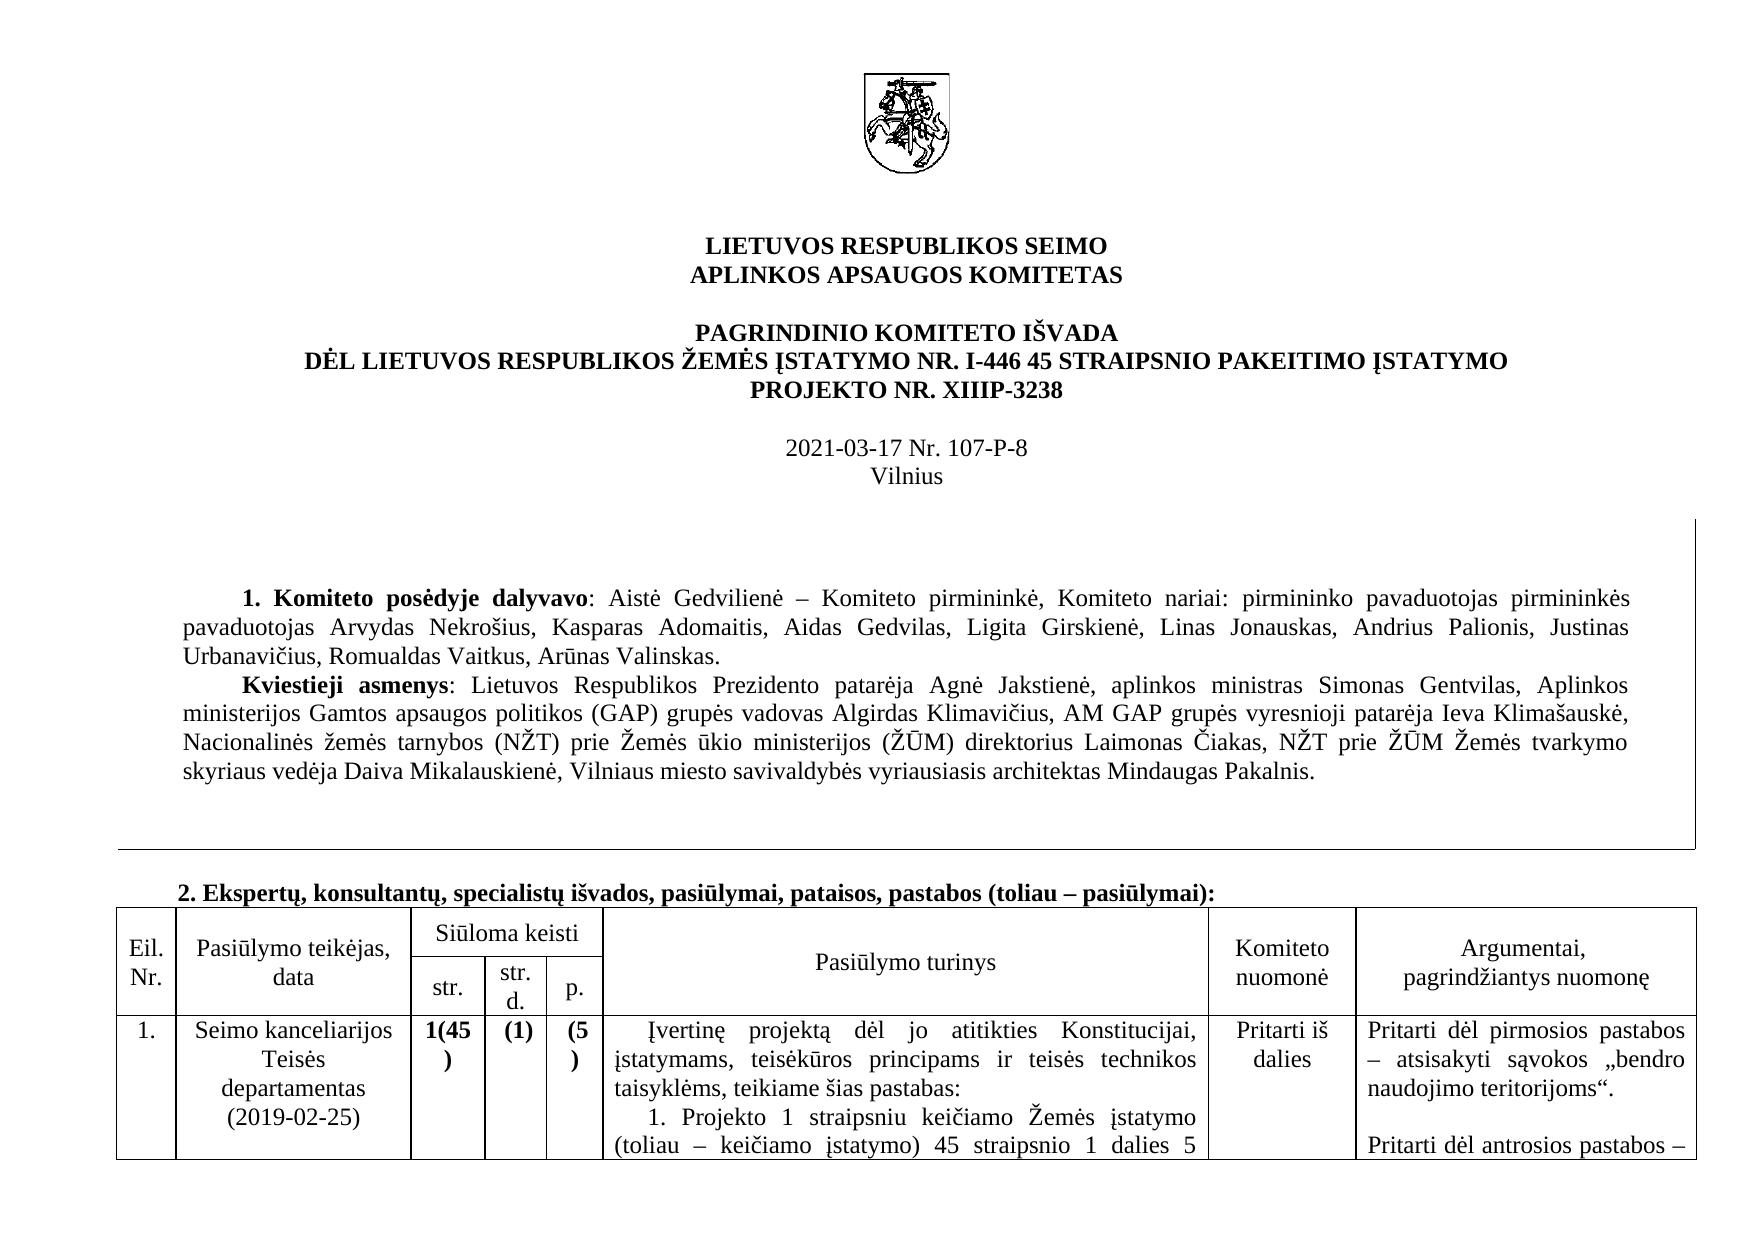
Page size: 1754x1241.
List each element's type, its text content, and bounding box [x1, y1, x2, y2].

table_cell 1. [117, 1016, 175, 1159]
text APLINKOS APSAUGOS komitetas [118, 260, 1695, 289]
text PROJEKTO NR. XIIIP-3238 [118, 375, 1695, 404]
table_cell str. [412, 957, 484, 1015]
table_cell p. [547, 957, 602, 1015]
table_header Eil. Nr. [117, 908, 175, 1015]
table_cell (5) [547, 1016, 602, 1159]
text 2021-03-17 Nr. 107-P-8 [118, 433, 1695, 461]
text 2. Ekspertų, konsultantų, specialistų išvados, pasiūlymai, pataisos, pastabos (toliau – pasiūlymai): [118, 878, 1695, 907]
text Vilnius [118, 461, 1695, 490]
table_header Pasiūlymo teikėjas, data [177, 908, 410, 1015]
table_cell 1(45) [412, 1016, 484, 1159]
table_header Komiteto nuomonė [1209, 908, 1355, 1015]
table_cell str. d. [486, 957, 546, 1015]
table_header Pasiūlymo turinys [604, 908, 1208, 1015]
table_cell Seimo kanceliarijos Teisės departamentas (2019-02-25) [177, 1016, 410, 1159]
text DĖL LIETUVOS RESPUBLIKOS ŽEMĖS ĮSTATYMO NR. I-446 45 STRAIPSNIO PAKEITIMO ĮSTATYMO [118, 346, 1695, 375]
text Kviestieji asmenys: Lietuvos Respublikos Prezidento patarėja Agnė Jakstienė, aplinkos ministras Simonas Gentvilas, Aplinkos ministerijos Gamtos apsaugos politikos (GAP) grupės vadovas Algirdas Klimavičius, AM GAP grupės vyresnioji patarėja Ieva Klimašauskė, Nacionalinės žemės tarnybos (NŽT) prie Žemės ūkio ministerijos (ŽŪM) direktorius Laimonas Čiakas, NŽT prie ŽŪM Žemės tvarkymo skyriaus vedėja Daiva Mikalauskienė, Vilniaus miesto savivaldybės vyriausiasis architektas Mindaugas Pakalnis. [118, 670, 1695, 849]
table_header Siūloma keisti [412, 908, 602, 956]
table_cell (1) [486, 1016, 546, 1159]
table_cell Pritarti dėl pirmosios pastabos – atsisakyti sąvokos „bendro naudojimo teritorijoms“. Pritarti dėl antrosios pastabos – [1357, 1016, 1696, 1159]
text LIETUVOS RESPUBLIKOS SEIMO [118, 231, 1695, 260]
table_cell Įvertinę projektą dėl jo atitikties Konstitucijai, įstatymams, teisėkūros principams ir teisės technikos taisyklėms, teikiame šias pastabas: 1. Projekto 1 straipsniu keičiamo Žemės įstatymo (toliau – keičiamo įstatymo) 45 straipsnio 1 dalies 5 [604, 1016, 1208, 1159]
text 1. Komiteto posėdyje dalyvavo: Aistė Gedvilienė – Komiteto pirmininkė, Komiteto nariai: pirmininko pavaduotojas pirmininkės pavaduotojas Arvydas Nekrošius, Kasparas Adomaitis, Aidas Gedvilas, Ligita Girskienė, Linas Jonauskas, Andrius Palionis, Justinas Urbanavičius, Romualdas Vaitkus, Arūnas Valinskas. [118, 519, 1695, 670]
table_header Argumentai, pagrindžiantys nuomonę [1357, 908, 1696, 1015]
table_cell Pritarti iš dalies [1209, 1016, 1355, 1159]
text Pagrindinio komiteto IŠVADA [118, 318, 1695, 346]
